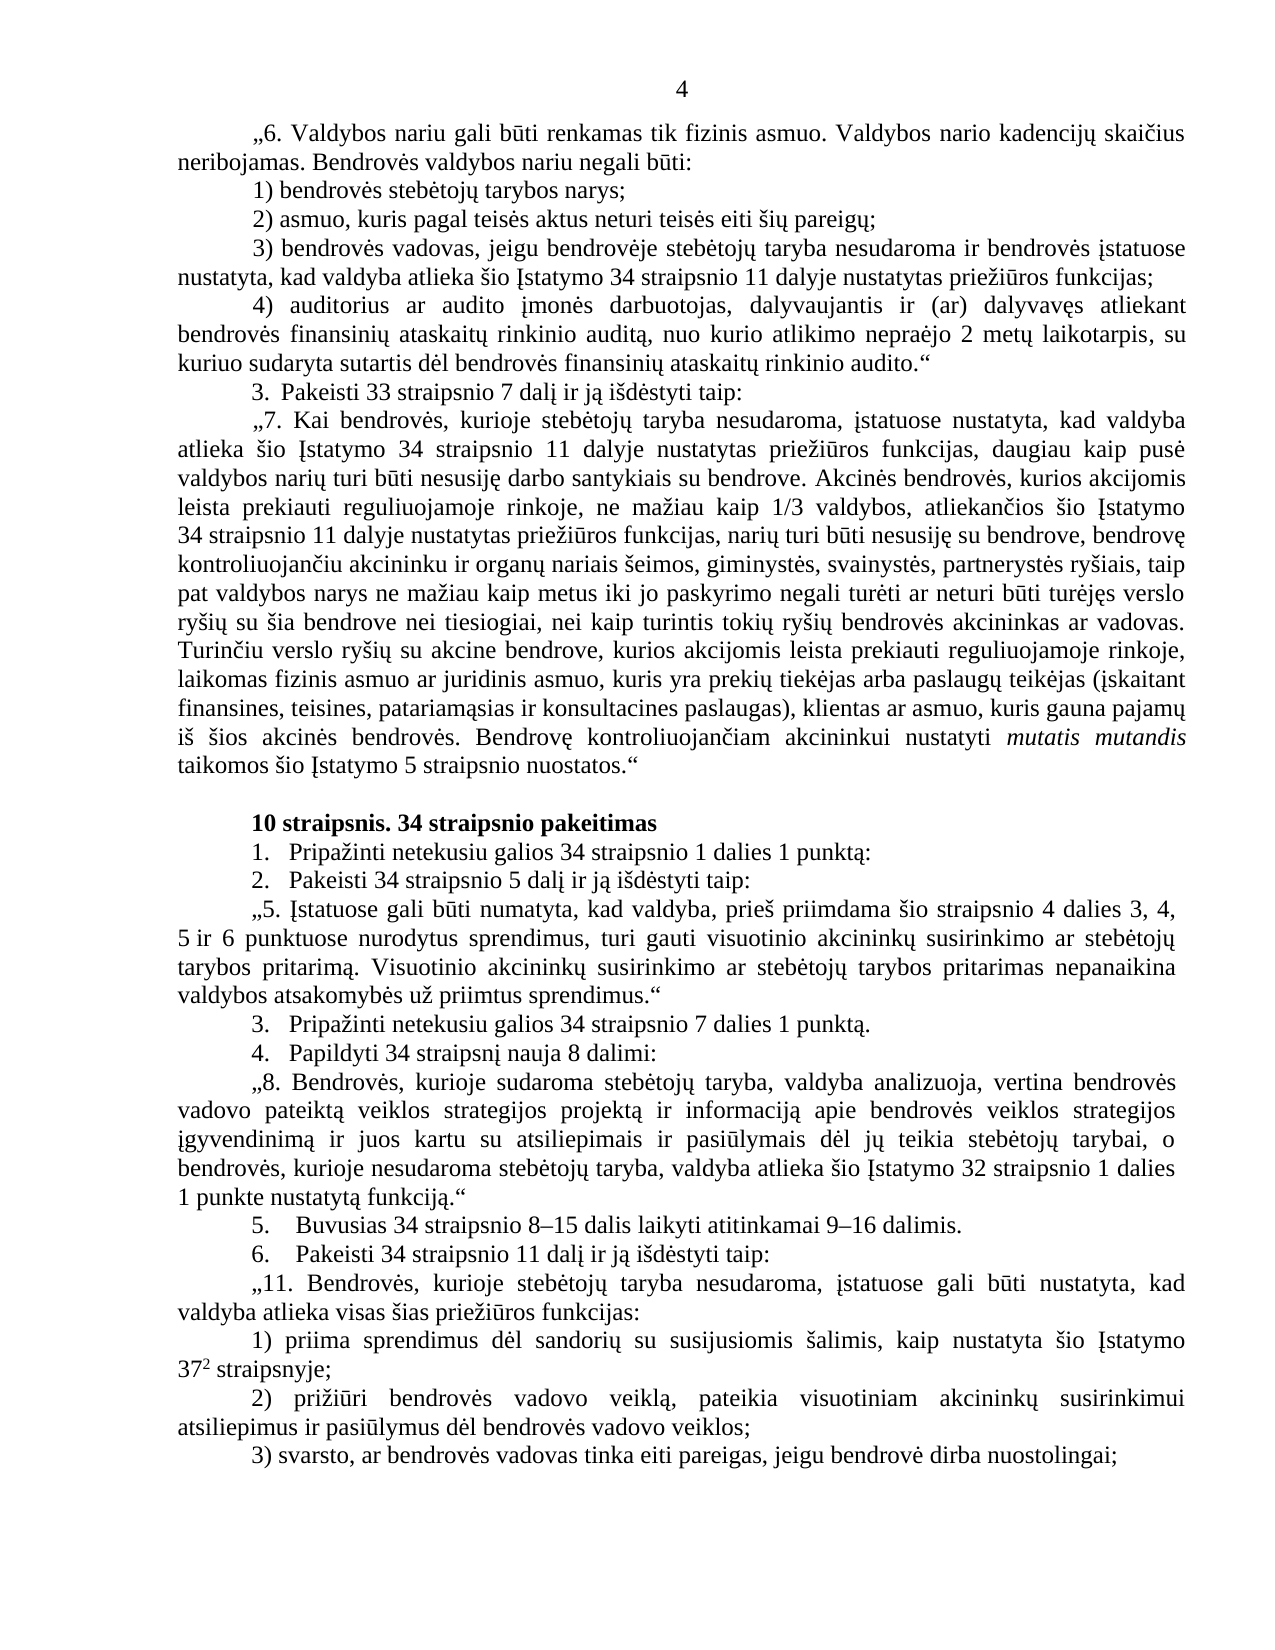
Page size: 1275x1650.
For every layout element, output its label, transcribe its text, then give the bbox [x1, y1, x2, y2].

text 3) bendrovės vadovas, jeigu bendrovėje stebėtojų taryba nesudaroma ir bendrovės įstatuose nustatyta, kad valdyba atlieka šio Įstatymo 34 straipsnio 11 dalyje nustatytas priežiūros funkcijas; [177, 233, 1186, 291]
text „7. Kai bendrovės, kurioje stebėtojų taryba nesudaroma, įstatuose nustatyta, kad valdyba atlieka šio Įstatymo 34 straipsnio 11 dalyje nustatytas priežiūros funkcijas, daugiau kaip pusė valdybos narių turi būti nesusiję darbo santykiais su bendrove. Akcinės bendrovės, kurios akcijomis leista prekiauti reguliuojamoje rinkoje, ne mažiau kaip 1/3 valdybos, atliekančios šio Įstatymo 34 straipsnio 11 dalyje nustatytas priežiūros funkcijas, narių turi būti nesusiję su bendrove, bendrovę kontroliuojančiu akcininku ir organų nariais šeimos, giminystės, svainystės, partnerystės ryšiais, taip pat valdybos narys ne mažiau kaip metus iki jo paskyrimo negali turėti ar neturi būti turėjęs verslo ryšių su šia bendrove nei tiesiogiai, nei kaip turintis tokių ryšių bendrovės akcininkas ar vadovas. Turinčiu verslo ryšių su akcine bendrove, kurios akcijomis leista prekiauti reguliuojamoje rinkoje, laikomas fizinis asmuo ar juridinis asmuo, kuris yra prekių tiekėjas arba paslaugų teikėjas (įskaitant finansines, teisines, patariamąsias ir konsultacines paslaugas), klientas ar asmuo, kuris gauna pajamų iš šios akcinės bendrovės. Bendrovę kontroliuojančiam akcininkui nustatyti mutatis mutandis taikomos šio Įstatymo 5 straipsnio nuostatos.“ [177, 406, 1186, 779]
text 1) priima sprendimus dėl sandorių su susijusiomis šalimis, kaip nustatyta šio Įstatymo 372 straipsnyje; [177, 1326, 1186, 1383]
text 3. Pakeisti 33 straipsnio 7 dalį ir ją išdėstyti taip: [177, 377, 1186, 406]
text 2) prižiūri bendrovės vadovo veiklą, pateikia visuotiniam akcininkų susirinkimui atsiliepimus ir pasiūlymus dėl bendrovės vadovo veiklos; [177, 1383, 1186, 1441]
text 1. Pripažinti netekusiu galios 34 straipsnio 1 dalies 1 punktą: [251, 837, 1186, 866]
text 10 straipsnis. 34 straipsnio pakeitimas [177, 808, 1186, 837]
text 5. Buvusias 34 straipsnio 8–15 dalis laikyti atitinkamai 9–16 dalimis. [177, 1211, 1177, 1239]
text 4. Papildyti 34 straipsnį nauja 8 dalimi: [251, 1038, 1177, 1067]
text 2. Pakeisti 34 straipsnio 5 dalį ir ją išdėstyti taip: [251, 866, 1186, 894]
text „8. Bendrovės, kurioje sudaroma stebėtojų taryba, valdyba analizuoja, vertina bendrovės vadovo pateiktą veiklos strategijos projektą ir informaciją apie bendrovės veiklos strategijos įgyvendinimą ir juos kartu su atsiliepimais ir pasiūlymais dėl jų teikia stebėtojų tarybai, o bendrovės, kurioje nesudaroma stebėtojų taryba, valdyba atlieka šio Įstatymo 32 straipsnio 1 dalies 1 punkte nustatytą funkciją.“ [177, 1067, 1177, 1211]
text 2) asmuo, kuris pagal teisės aktus neturi teisės eiti šių pareigų; [177, 204, 1186, 233]
text 6. Pakeisti 34 straipsnio 11 dalį ir ją išdėstyti taip: [177, 1239, 1177, 1268]
text 3. Pripažinti netekusiu galios 34 straipsnio 7 dalies 1 punktą. [251, 1009, 1186, 1038]
text „5. Įstatuose gali būti numatyta, kad valdyba, prieš priimdama šio straipsnio 4 dalies 3, 4, 5 ir 6 punktuose nurodytus sprendimus, turi gauti visuotinio akcininkų susirinkimo ar stebėtojų tarybos pritarimą. Visuotinio akcininkų susirinkimo ar stebėtojų tarybos pritarimas nepanaikina valdybos atsakomybės už priimtus sprendimus.“ [177, 894, 1177, 1009]
text „11. Bendrovės, kurioje stebėtojų taryba nesudaroma, įstatuose gali būti nustatyta, kad valdyba atlieka visas šias priežiūros funkcijas: [177, 1268, 1186, 1326]
text 4) auditorius ar audito įmonės darbuotojas, dalyvaujantis ir (ar) dalyvavęs atliekant bendrovės finansinių ataskaitų rinkinio auditą, nuo kurio atlikimo nepraėjo 2 metų laikotarpis, su kuriuo sudaryta sutartis dėl bendrovės finansinių ataskaitų rinkinio audito.“ [177, 291, 1186, 377]
text 3) svarsto, ar bendrovės vadovas tinka eiti pareigas, jeigu bendrovė dirba nuostolingai; [177, 1441, 1186, 1469]
text 1) bendrovės stebėtojų tarybos narys; [177, 176, 1186, 204]
text „6. Valdybos nariu gali būti renkamas tik fizinis asmuo. Valdybos nario kadencijų skaičius neribojamas. Bendrovės valdybos nariu negali būti: [177, 118, 1186, 176]
